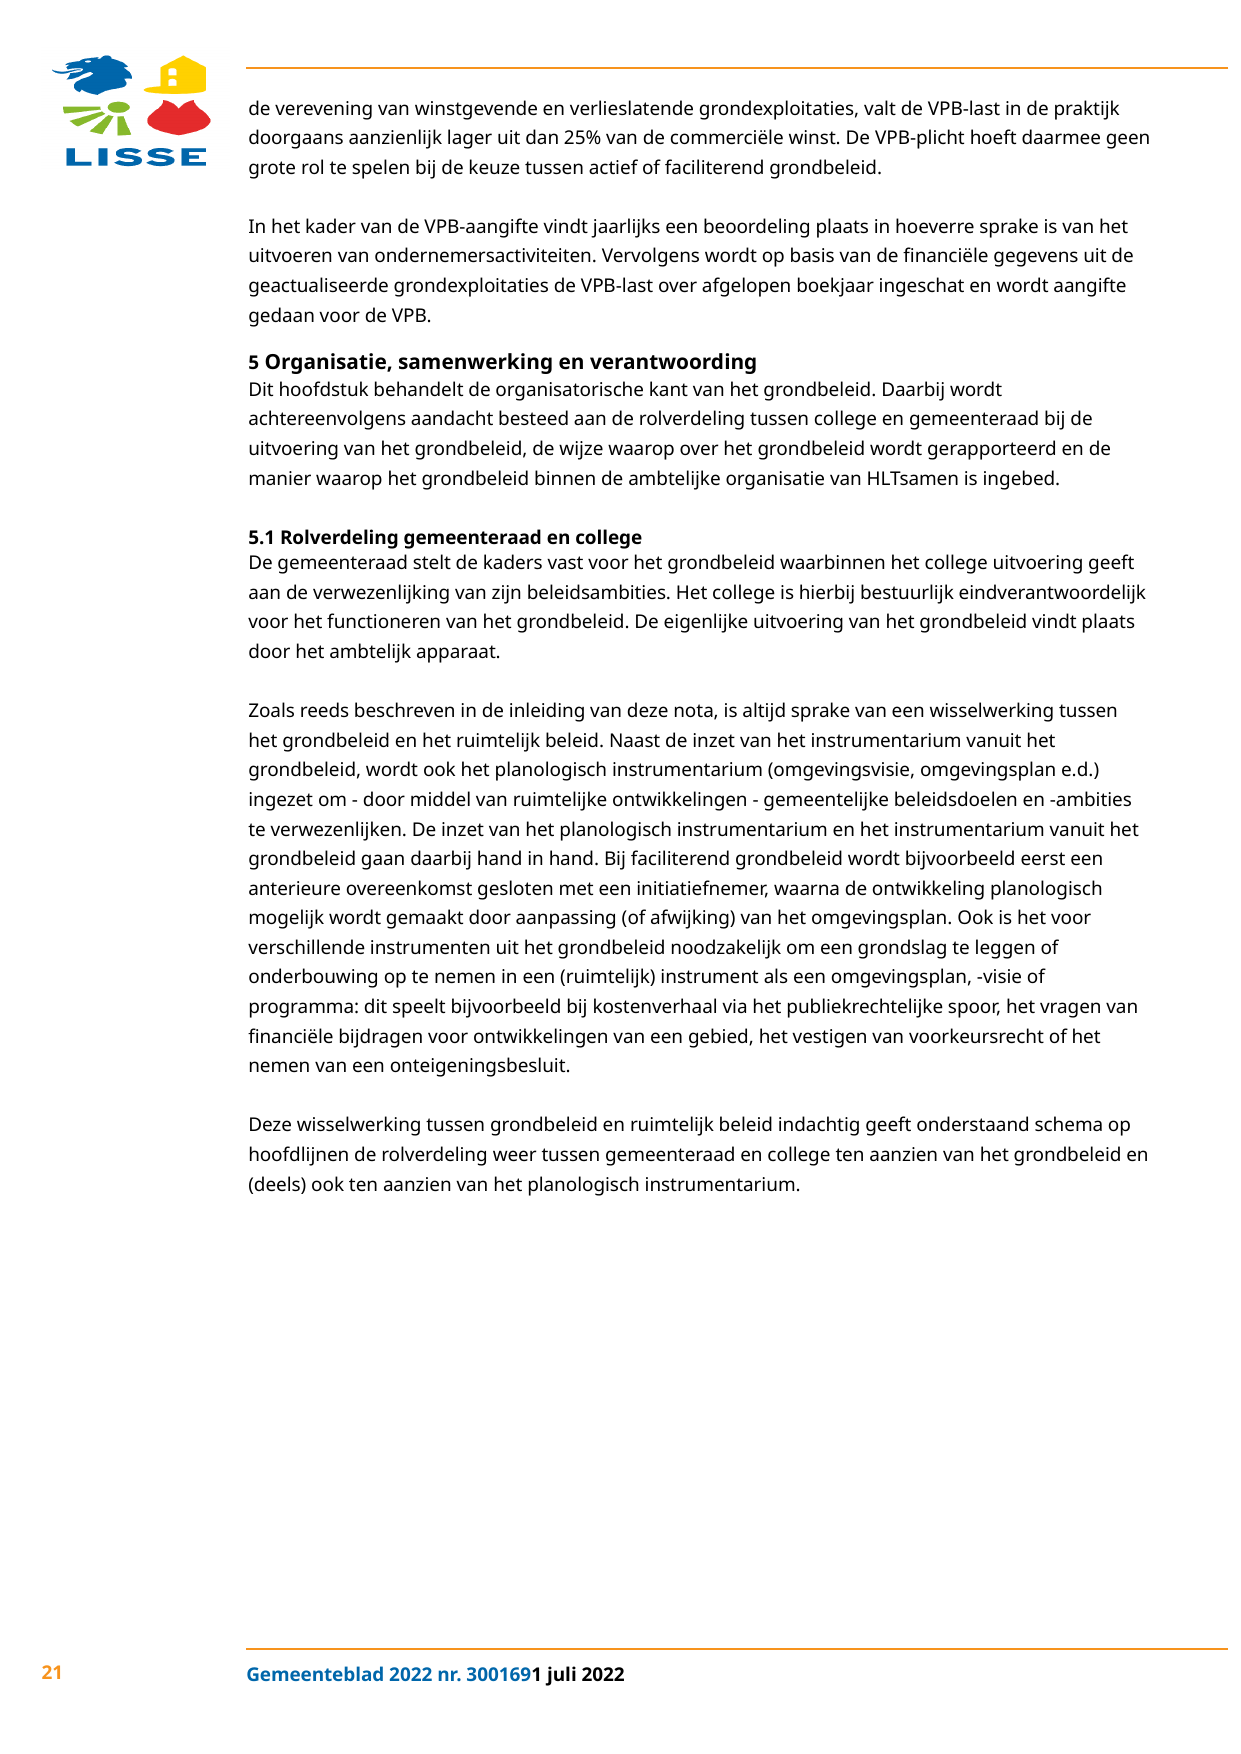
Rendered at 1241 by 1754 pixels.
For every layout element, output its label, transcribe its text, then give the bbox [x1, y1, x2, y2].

text de verevening van winstgevende en verlieslatende grondexploitaties, valt de VPB-last in de praktijk doorgaans aanzienlijk lager uit dan 25% van de commerciële winst. De VPB-plicht hoeft daarmee geen grote rol te spelen bij de keuze tussen actief of faciliterend grondbeleid. [248, 95, 1152, 180]
text In het kader van de VPB-aangifte vindt jaarlijks een beoordeling plaats in hoeverre sprake is van het uitvoeren van ondernemersactiviteiten. Vervolgens wordt op basis van de financiële gegevens uit de geactualiseerde grondexploitaties de VPB-last over afgelopen boekjaar ingeschat en wordt aangifte gedaan voor de VPB. [248, 213, 1152, 328]
text Dit hoofdstuk behandelt de organisatorische kant van het grondbeleid. Daarbij wordt achtereenvolgens aandacht besteed aan de rolverdeling tussen college en gemeenteraad bij de uitvoering van het grondbeleid, de wijze waarop over het grondbeleid wordt gerapporteerd en de manier waarop het grondbeleid binnen de ambtelijke organisatie van HLTsamen is ingebed. [248, 376, 1152, 490]
text De gemeenteraad stelt de kaders vast voor het grondbeleid waarbinnen het college uitvoering geeft aan de verwezenlijking van zijn beleidsambities. Het college is hierbij bestuurlijk eindverantwoordelijk voor het functioneren van het grondbeleid. De eigenlijke uitvoering van het grondbeleid vindt plaats door het ambtelijk apparaat. [248, 549, 1152, 664]
text 5 Organisatie, samenwerking en verantwoording [248, 347, 1152, 376]
text Deze wisselwerking tussen grondbeleid en ruimtelijk beleid indachtig geeft onderstaand schema op hoofdlijnen de rolverdeling weer tussen gemeenteraad en college ten aanzien van het grondbeleid en (deels) ook ten aanzien van het planologisch instrumentarium. [248, 1112, 1152, 1197]
text Zoals reeds beschreven in de inleiding van deze nota, is altijd sprake van een wisselwerking tussen het grondbeleid en het ruimtelijk beleid. Naast de inzet van het instrumentarium vanuit het grondbeleid, wordt ook het planologisch instrumentarium (omgevingsvisie, omgevingsplan e.d.) ingezet om - door middel van ruimtelijke ontwikkelingen - gemeentelijke beleidsdoelen en -ambities te verwezenlijken. De inzet van het planologisch instrumentarium en het instrumentarium vanuit het grondbeleid gaan daarbij hand in hand. Bij faciliterend grondbeleid wordt bijvoorbeeld eerst een anterieure overeenkomst gesloten met een initiatiefnemer, waarna de ontwikkeling planologisch mogelijk wordt gemaakt door aanpassing (of afwijking) van het omgevingsplan. Ook is het voor verschillende instrumenten uit het grondbeleid noodzakelijk om een grondslag te leggen of onderbouwing op te nemen in een (ruimtelijk) instrument als een omgevingsplan, -visie of programma: dit speelt bijvoorbeeld bij kostenverhaal via het publiekrechtelijke spoor, het vragen van financiële bijdragen voor ontwikkelingen van een gebied, het vestigen van voorkeursrecht of het nemen van een onteigeningsbesluit. [248, 697, 1152, 1078]
text 5.1 Rolverdeling gemeenteraad en college [248, 524, 1152, 549]
picture [41, 47, 231, 172]
